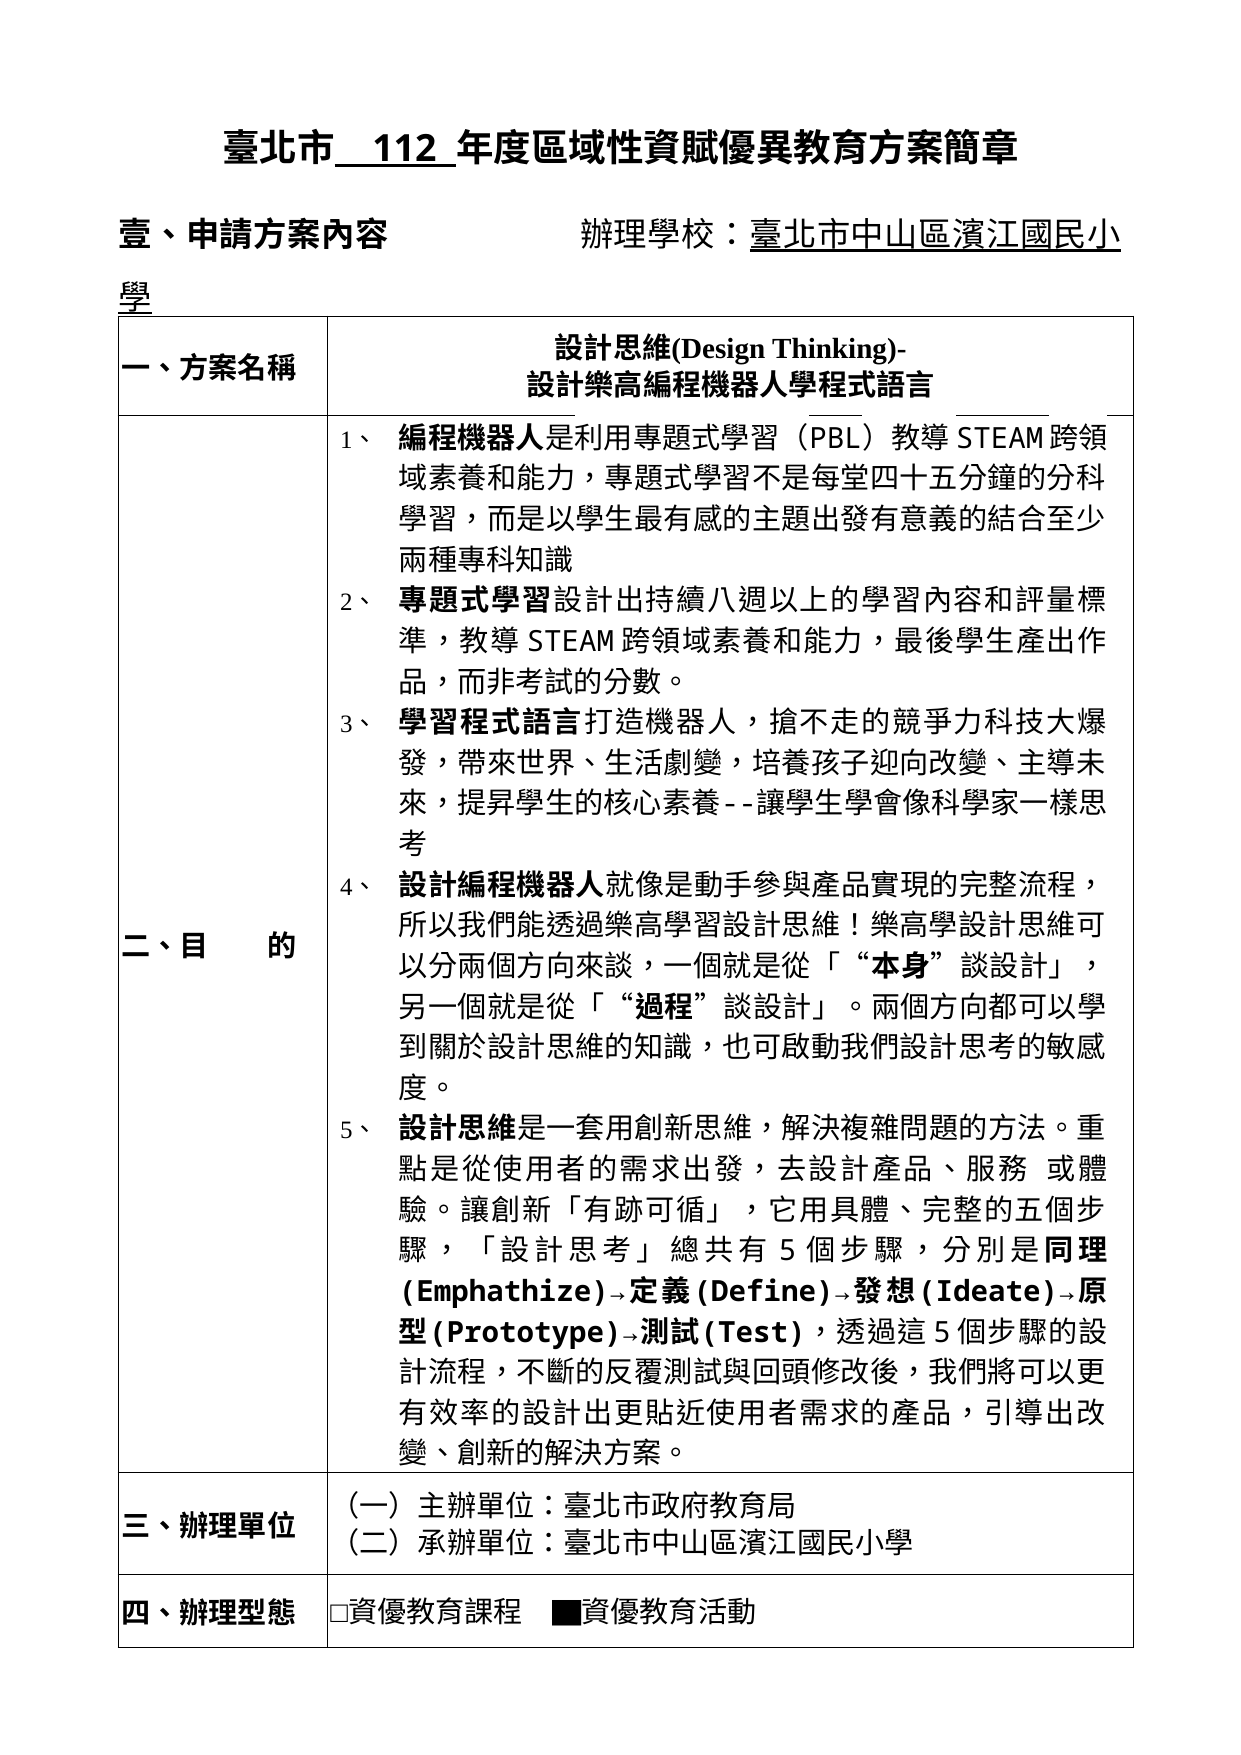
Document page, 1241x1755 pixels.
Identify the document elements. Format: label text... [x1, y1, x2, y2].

text 壹、申請方案內容 辦理學校：臺北市中山區濱江國民小學 [118, 191, 1122, 316]
table_cell 四、辦理型態 [119, 1575, 327, 1647]
table_cell 編程機器人是利用專題式學習（PBL）教導STEAM跨領域素養和能力，專題式學習不是每堂四十五分鐘的分科學習，而是以學生最有感的主題出發有意義的結合至少兩種專科知識 專題式學習設計出持續八週以上的學習內容和評量標準，教導STEAM跨領域素養和能力，最後學生產出作品，而非考試的分數。 學習程式語言打造機器人，搶不走的競爭力科技大爆發，帶來世界、生活劇變，培養孩子迎向改變、主導未來，提昇學生的核心素養--讓學生學會像科學家一樣思考 設計編程機器人就像是動手參與產品實現的完整流程，所以我們能透過樂高學習設計思維！樂高學設計思維可以分兩個方向來談，一個就是從「“本身”談設計」，另一個就是從「“過程”談設計」。兩個方向都可以學到關於設計思維的知識，也可啟動我們設計思考的敏感度。 設計思維是一套用創新思維，解決複雜問題的方法。重點是從使用者的需求出發，去設計產品、服務 或體驗。讓創新「有跡可循」，它用具體、完整的五個步驟，「設計思考」總共有5個步驟，分別是同理(Emphathize)→定義(Define)→發想(Ideate)→原型(Prototype)→測試(Test)，透過這5個步驟的設計流程，不斷的反覆測試與回頭修改後，我們將可以更有效率的設計出更貼近使用者需求的產品，引導出改變、創新的解決方案。 [328, 416, 1133, 1472]
table_cell 二、目 的 [119, 416, 327, 1472]
table_header 設計思維(Design Thinking)- 設計樂高編程機器人學程式語言 [328, 317, 1133, 415]
text 臺北市 112 年度區域性資賦優異教育方案簡章 [118, 117, 1122, 172]
table_header 一、方案名稱 [119, 317, 327, 415]
table_cell （一）主辦單位：臺北市政府教育局 （二）承辦單位：臺北市中山區濱江國民小學 [328, 1473, 1133, 1574]
table_cell 三、辦理單位 [119, 1473, 327, 1574]
table_cell □資優教育課程 ▇資優教育活動 [328, 1575, 1133, 1647]
